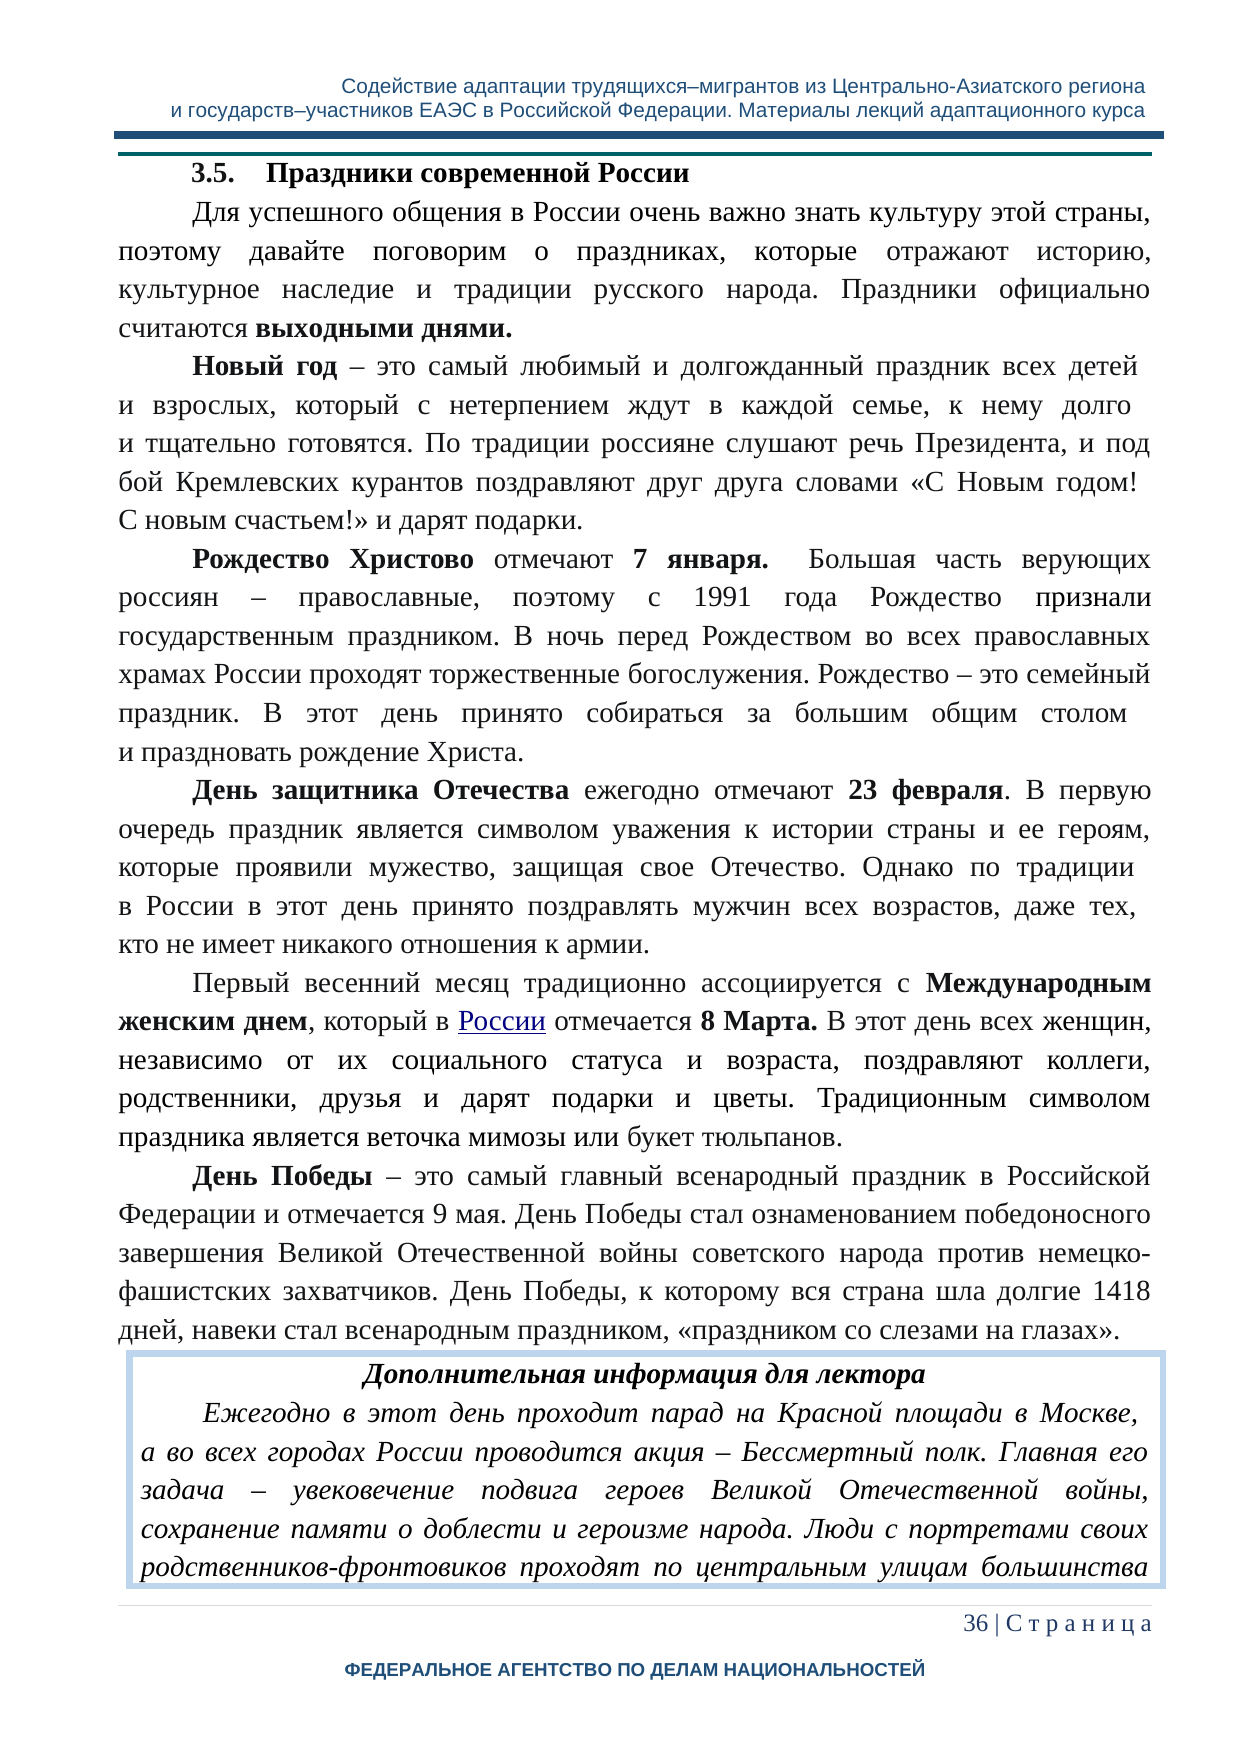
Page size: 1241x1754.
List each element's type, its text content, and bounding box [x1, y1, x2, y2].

text День Победы – это самый главный всенародный праздник в Российской Федерации и отмечается 9 мая. День Победы стал ознаменованием победоносного завершения Великой Отечественной войны советского народа против немецко-фашистских захватчиков. День Победы, к которому вся страна шла долгие 1418 дней, навеки стал всенародным праздником, «праздником со слезами на глазах». [118, 1158, 1152, 1345]
text Новый год – это самый любимый и долгожданный праздник всех детей и взрослых, который с нетерпением ждут в каждой семье, к нему долго и тщательно готовятся. По традиции россияне слушают речь Президента, и под бой Кремлевских курантов поздравляют друг друга словами «С Новым годом! С новым счастьем!» и дарят подарки. [118, 348, 1152, 536]
text Рождество Христово отмечают 7 января. Большая часть верующих россиян – православные, поэтому с 1991 года Рождество признали государственным праздником. В ночь перед Рождеством во всех православных храмах России проходят торжественные богослужения. Рождество – это семейный праздник. В этот день принято собираться за большим общим столом и праздновать рождение Христа. [118, 541, 1152, 767]
table_header Дополнительная информация для лектора Ежегодно в этот день проходит парад на Красной площади в Москве, а во всех городах России проводится акция – Бессмертный полк. Главная его задача – увековечение подвига героев Великой Отечественной войны, сохранение памяти о доблести и героизме народа. Люди с портретами своих родственников-фронтовиков проходят по центральным улицам большинства [133, 1357, 1160, 1583]
list Праздники современной России [191, 156, 1152, 189]
text День защитника Отечества ежегодно отмечают 23 февраля. В первую очередь праздник является символом уважения к истории страны и ее героям, которые проявили мужество, защищая свое Отечество. Однако по традиции в России в этот день принято поздравлять мужчин всех возрастов, даже тех, кто не имеет никакого отношения к армии. [118, 772, 1152, 960]
text Для успешного общения в России очень важно знать культуру этой страны, поэтому давайте поговорим о праздниках, которые отражают историю, культурное наследие и традиции русского народа. Праздники официально считаются выходными днями. [118, 194, 1152, 343]
text Первый весенний месяц традиционно ассоциируется с Международным женским днем, который в России отмечается 8 Марта. В этот день всех женщин, независимо от их социального статуса и возраста, поздравляют коллеги, родственники, друзья и дарят подарки и цветы. Традиционным символом праздника является веточка мимозы или букет тюльпанов. [118, 965, 1152, 1153]
